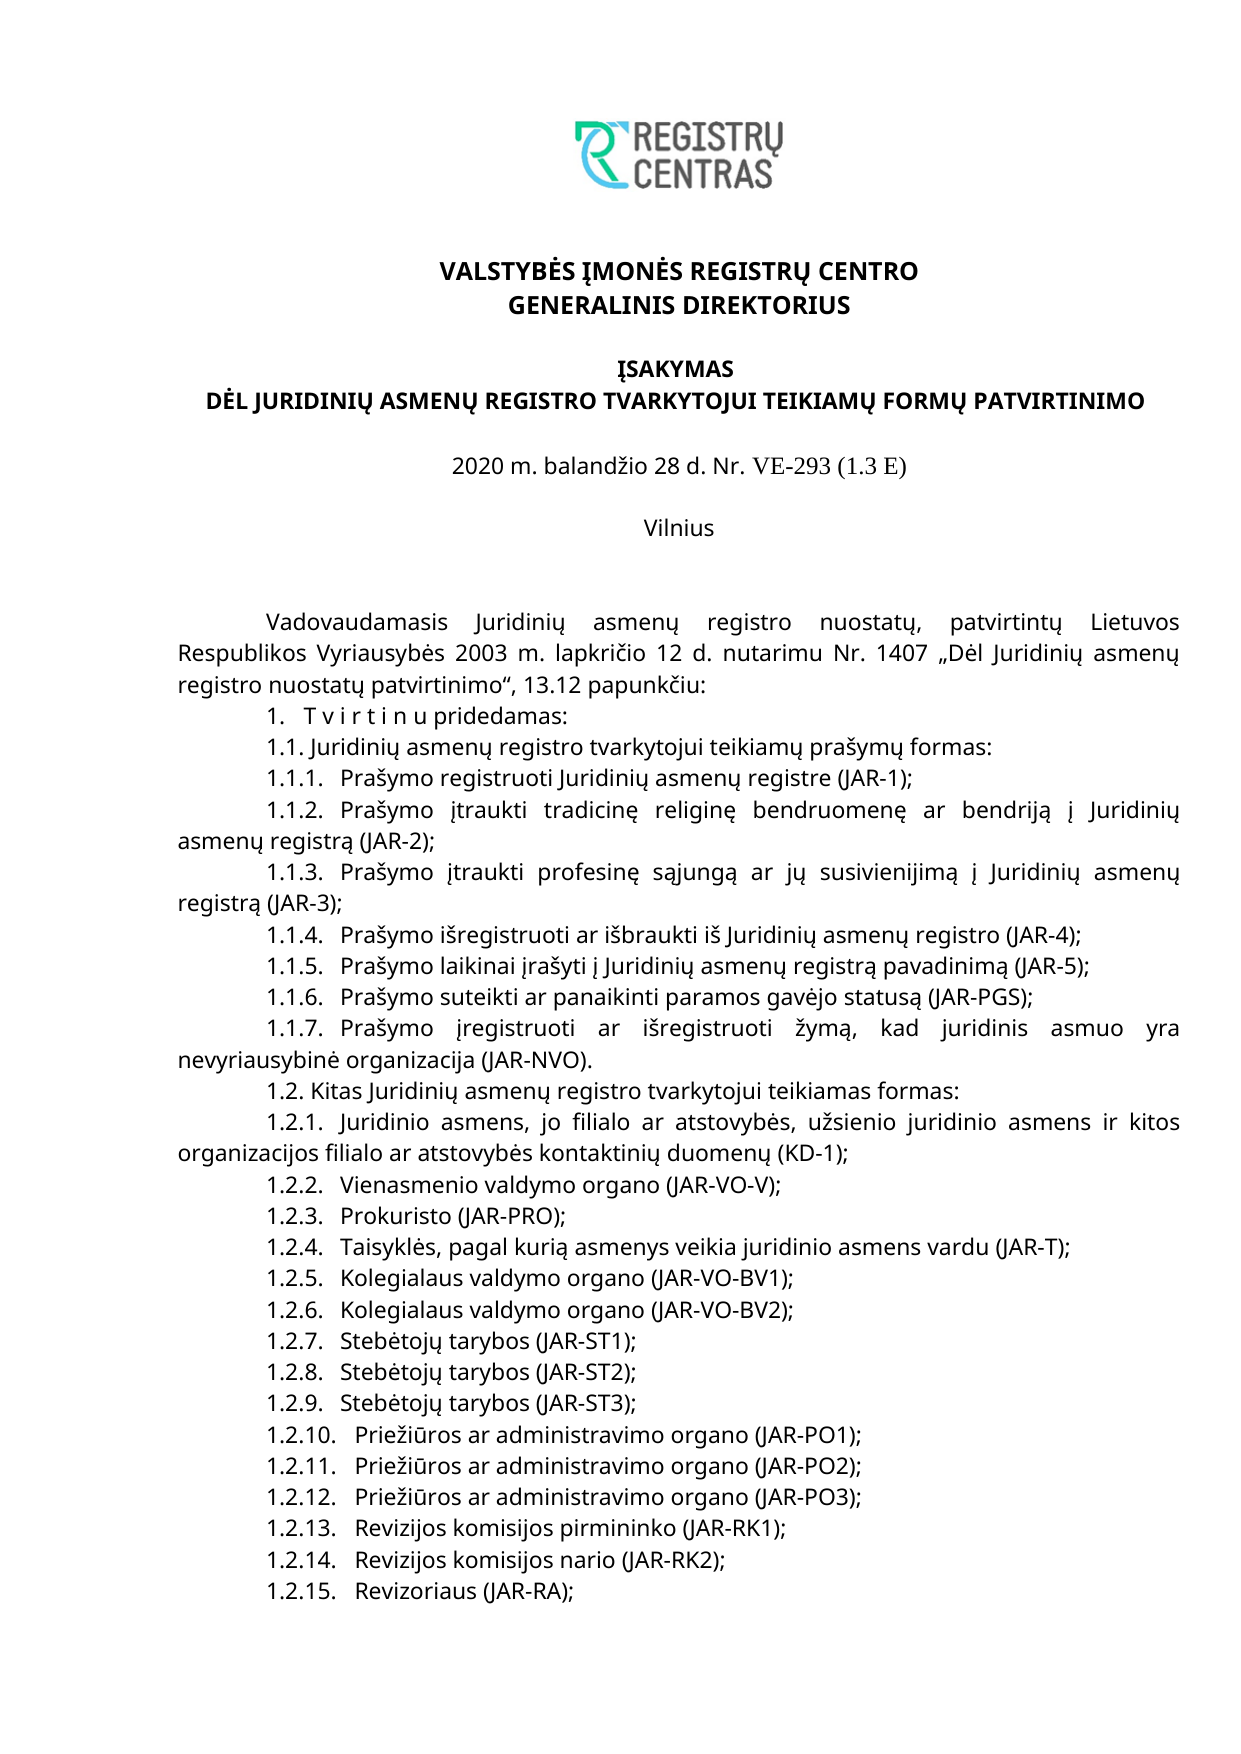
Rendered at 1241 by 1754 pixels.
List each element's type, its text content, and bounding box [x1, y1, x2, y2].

text 1.1.1. Prašymo registruoti Juridinių asmenų registre (JAR-1); [177, 762, 1181, 794]
text 1.2.7. Stebėtojų tarybos (JAR-ST1); [177, 1325, 1181, 1356]
text DĖL JURIDINIŲ ASMENŲ REGISTRO TVARKYTOJUI TEIKIAMŲ FORMŲ PATVIRTINIMO [170, 384, 1181, 416]
text 1.2.4. Taisyklės, pagal kurią asmenys veikia juridinio asmens vardu (JAR-T); [177, 1231, 1181, 1262]
text 1.2.6. Kolegialaus valdymo organo (JAR-VO-BV2); [177, 1294, 1181, 1325]
text 1.1.2. Prašymo įtraukti tradicinę religinę bendruomenę ar bendriją į Juridinių asmenų registrą (JAR-2); [177, 794, 1181, 856]
text 1.2.15. Revizoriaus (JAR-RA); [177, 1575, 1181, 1606]
text ĮSAKYMAS [170, 353, 1181, 384]
text 1.2.10. Priežiūros ar administravimo organo (JAR-PO1); [177, 1419, 1181, 1450]
text 1.1.4. Prašymo išregistruoti ar išbraukti iš Juridinių asmenų registro (JAR-4); [177, 919, 1181, 950]
text 1.2.1. Juridinio asmens, jo filialo ar atstovybės, užsienio juridinio asmens ir kitos organizacijos filialo ar atstovybės kontaktinių duomenų (KD-1); [177, 1106, 1181, 1169]
text 1.1.5. Prašymo laikinai įrašyti į Juridinių asmenų registrą pavadinimą (JAR-5); [177, 950, 1181, 981]
text GENERALINIS DIREKTORIUS [177, 288, 1181, 322]
text 1.2.9. Stebėtojų tarybos (JAR-ST3); [177, 1387, 1181, 1419]
text 1.1.6. Prašymo suteikti ar panaikinti paramos gavėjo statusą (JAR-PGS); [177, 981, 1181, 1012]
text VALSTYBĖS ĮMONĖS REGISTRŲ CENTRO [177, 254, 1181, 288]
text Vilnius [177, 512, 1181, 544]
text 1.2.11. Priežiūros ar administravimo organo (JAR-PO2); [177, 1450, 1181, 1481]
text 1.2.2. Vienasmenio valdymo organo (JAR-VO-V); [177, 1169, 1181, 1200]
text 1.1.7. Prašymo įregistruoti ar išregistruoti žymą, kad juridinis asmuo yra nevyriausybinė organizacija (JAR-NVO). [177, 1012, 1181, 1075]
text 1.2.5. Kolegialaus valdymo organo (JAR-VO-BV1); [177, 1262, 1181, 1294]
text 1.2.3. Prokuristo (JAR-PRO); [177, 1200, 1181, 1231]
text 1.1.3. Prašymo įtraukti profesinę sąjungą ar jų susivienijimą į Juridinių asmenų registrą (JAR-3); [177, 856, 1181, 919]
text 1.2. Kitas Juridinių asmenų registro tvarkytojui teikiamas formas: [266, 1075, 1181, 1106]
text 1.2.13. Revizijos komisijos pirmininko (JAR-RK1); [177, 1512, 1181, 1544]
text 1.2.12. Priežiūros ar administravimo organo (JAR-PO3); [177, 1481, 1181, 1512]
text 1.2.14. Revizijos komisijos nario (JAR-RK2); [177, 1544, 1181, 1575]
text 1.2.8. Stebėtojų tarybos (JAR-ST2); [177, 1356, 1181, 1387]
text 1. T v i r t i n u pridedamas: [266, 700, 1181, 731]
text 2020 m. balandžio 28 d. Nr. VE-293 (1.3 E) [177, 450, 1181, 481]
text Vadovaudamasis Juridinių asmenų registro nuostatų, patvirtintų Lietuvos Respublikos Vyriausybės 2003 m. lapkričio 12 d. nutarimu Nr. 1407 „Dėl Juridinių asmenų registro nuostatų patvirtinimo“, 13.12 papunkčiu: [177, 606, 1181, 700]
text 1.1. Juridinių asmenų registro tvarkytojui teikiamų prašymų formas: [177, 731, 1181, 762]
